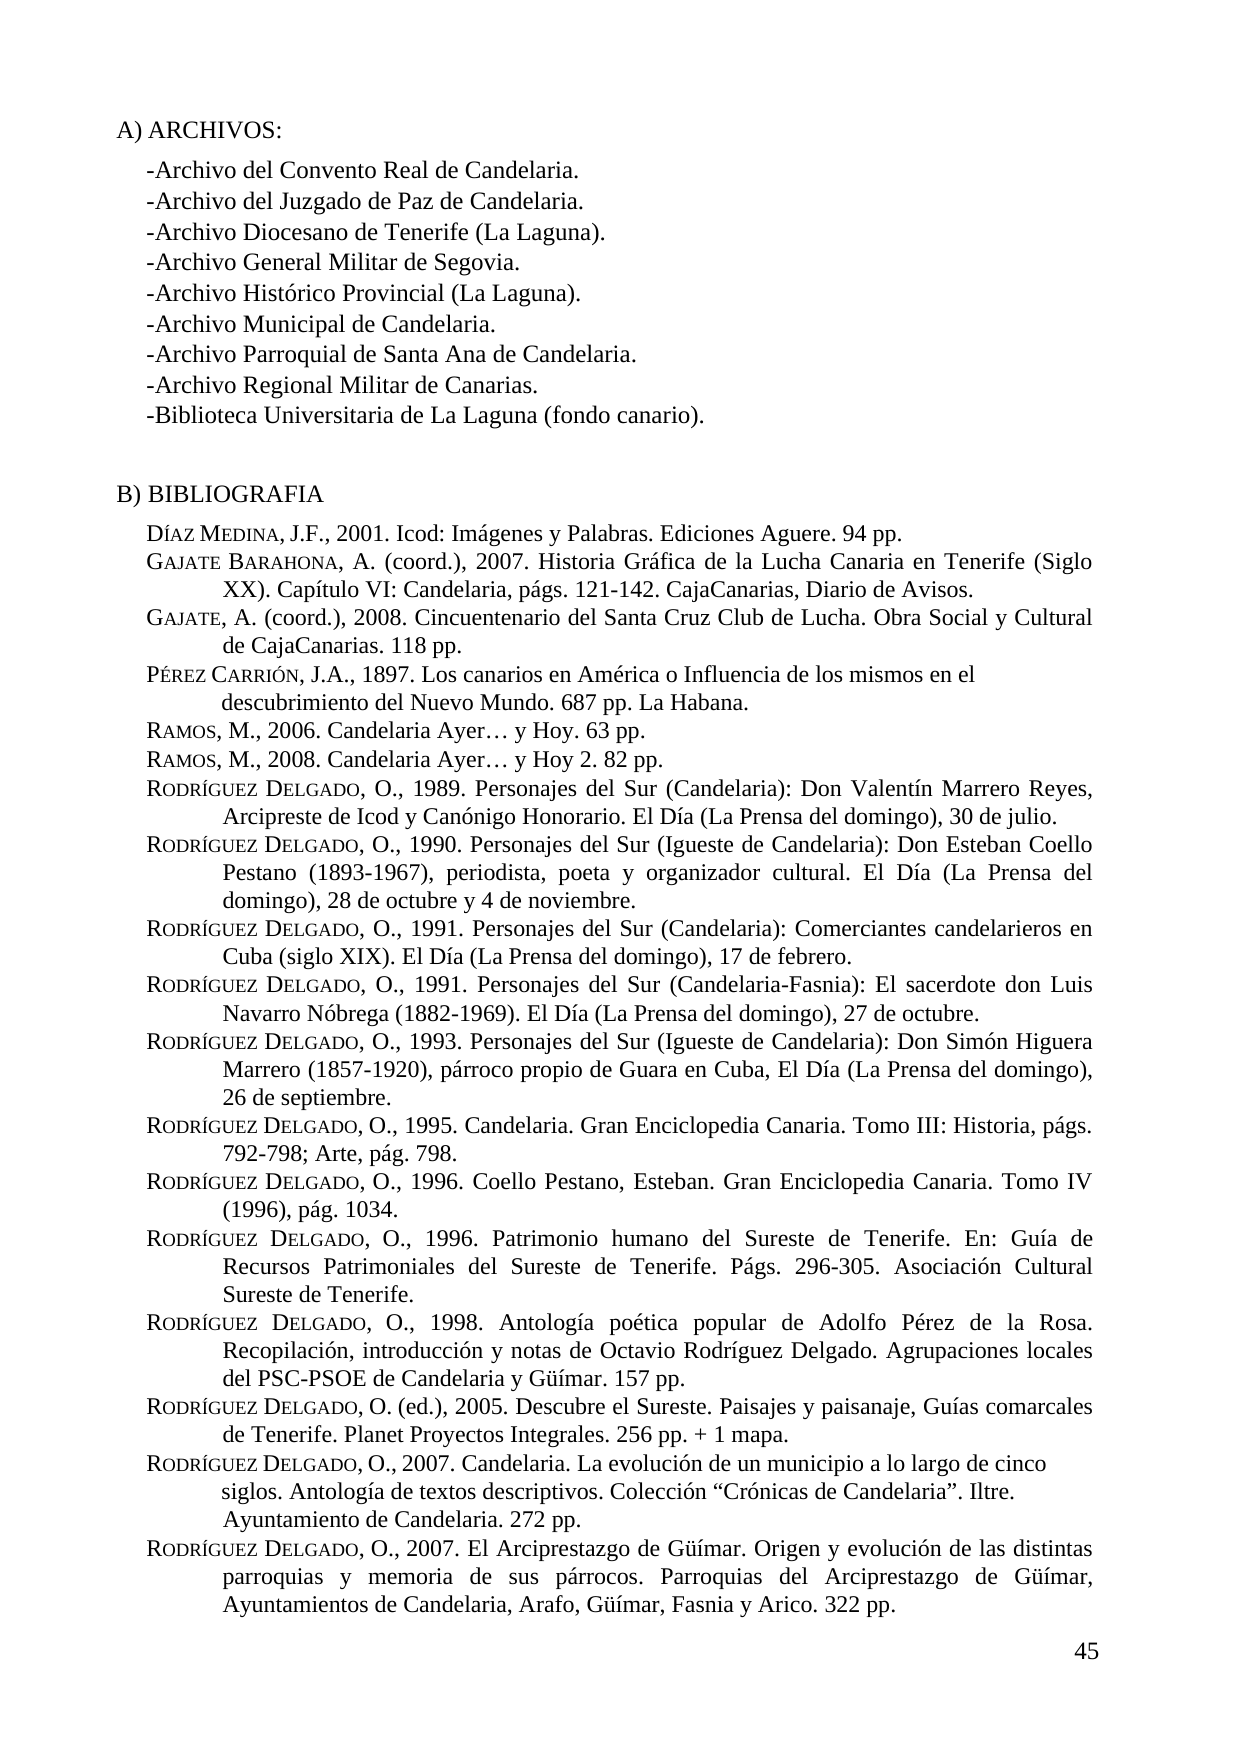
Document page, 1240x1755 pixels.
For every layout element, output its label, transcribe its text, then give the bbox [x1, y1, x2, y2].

list BIBLIOGRAFIA [116, 479, 1099, 508]
text -Archivo Municipal de Candelaria. [146, 309, 1093, 337]
text DÍAZ MEDINA, J.F., 2001. Icod: Imágenes y Palabras. Ediciones Aguere. 94 pp. [146, 519, 1094, 547]
text -Biblioteca Universitaria de La Laguna (fondo canario). [146, 401, 1093, 429]
text RODRÍGUEZ DELGADO, O., 1991. Personajes del Sur (Candelaria-Fasnia): El sacerdote don Luis Navarro Nóbrega (1882-1969). El Día (La Prensa del domingo), 27 de octubre. [146, 971, 1094, 1026]
text -Archivo Regional Militar de Canarias. [146, 370, 1093, 399]
text RODRÍGUEZ DELGADO, O., 1993. Personajes del Sur (Igueste de Candelaria): Don Simón Higuera Marrero (1857-1920), párroco propio de Guara en Cuba, El Día (La Prensa del domingo), 26 de septiembre. [146, 1027, 1094, 1111]
text RODRÍGUEZ DELGADO, O., 1990. Personajes del Sur (Igueste de Candelaria): Don Esteban Coello Pestano (1893-1967), periodista, poeta y organizador cultural. El Día (La Prensa del domingo), 28 de octubre y 4 de noviembre. [146, 830, 1094, 914]
text RODRÍGUEZ DELGADO, O., 1991. Personajes del Sur (Candelaria): Comerciantes candelarieros en Cuba (siglo XIX). El Día (La Prensa del domingo), 17 de febrero. [146, 914, 1094, 970]
text -Archivo General Militar de Segovia. [146, 247, 1093, 276]
text RAMOS, M., 2006. Candelaria Ayer… y Hoy. 63 pp. [146, 716, 1099, 744]
text RAMOS, M., 2008. Candelaria Ayer… y Hoy 2. 82 pp. [146, 745, 1099, 773]
text -Archivo Histórico Provincial (La Laguna). [146, 278, 1093, 307]
list ARCHIVOS: [116, 115, 1099, 144]
text RODRÍGUEZ DELGADO, O., 1996. Coello Pestano, Esteban. Gran Enciclopedia Canaria. Tomo IV (1996), pág. 1034. [146, 1167, 1094, 1223]
text RODRÍGUEZ DELGADO, O. (ed.), 2005. Descubre el Sureste. Paisajes y paisanaje, Guías comarcales de Tenerife. Planet Proyectos Integrales. 256 pp. + 1 mapa. [146, 1392, 1094, 1448]
text RODRÍGUEZ DELGADO, O., 2007. El Arciprestazgo de Güímar. Origen y evolución de las distintas parroquias y memoria de sus párrocos. Parroquias del Arciprestazgo de Güímar, Ayuntamientos de Candelaria, Arafo, Güímar, Fasnia y Arico. 322 pp. [146, 1533, 1094, 1617]
text -Archivo Parroquial de Santa Ana de Candelaria. [146, 339, 1093, 368]
text RODRÍGUEZ DELGADO, O., 1989. Personajes del Sur (Candelaria): Don Valentín Marrero Reyes, Arcipreste de Icod y Canónigo Honorario. El Día (La Prensa del domingo), 30 de julio. [146, 774, 1094, 829]
text PÉREZ CARRIÓN, J.A., 1897. Los canarios en América o Influencia de los mismos en el descubrimiento del Nuevo Mundo. 687 pp. La Habana. [146, 659, 1099, 715]
text GAJATE, A. (coord.), 2008. Cincuentenario del Santa Cruz Club de Lucha. Obra Social y Cultural de CajaCanarias. 118 pp. [146, 603, 1094, 659]
text RODRÍGUEZ DELGADO, O., 1995. Candelaria. Gran Enciclopedia Canaria. Tomo III: Historia, págs. 792-798; Arte, pág. 798. [146, 1111, 1094, 1167]
text GAJATE BARAHONA, A. (coord.), 2007. Historia Gráfica de la Lucha Canaria en Tenerife (Siglo XX). Capítulo VI: Candelaria, págs. 121-142. CajaCanarias, Diario de Avisos. [146, 547, 1094, 603]
text -Archivo del Convento Real de Candelaria. [146, 156, 1093, 184]
text RODRÍGUEZ DELGADO, O., 1998. Antología poética popular de Adolfo Pérez de la Rosa. Recopilación, introducción y notas de Octavio Rodríguez Delgado. Agrupaciones locales del PSC-PSOE de Candelaria y Güímar. 157 pp. [146, 1308, 1094, 1392]
text Ayuntamiento de Candelaria. 272 pp. [223, 1505, 1094, 1533]
text -Archivo Diocesano de Tenerife (La Laguna). [146, 217, 1093, 246]
text -Archivo del Juzgado de Paz de Candelaria. [146, 186, 1093, 215]
text RODRÍGUEZ DELGADO, O., 2007. Candelaria. La evolución de un municipio a lo largo de cinco siglos. Antología de textos descriptivos. Colección “Crónicas de Candelaria”. Iltre. [146, 1449, 1099, 1504]
text RODRÍGUEZ DELGADO, O., 1996. Patrimonio humano del Sureste de Tenerife. En: Guía de Recursos Patrimoniales del Sureste de Tenerife. Págs. 296-305. Asociación Cultural Sureste de Tenerife. [146, 1224, 1094, 1307]
